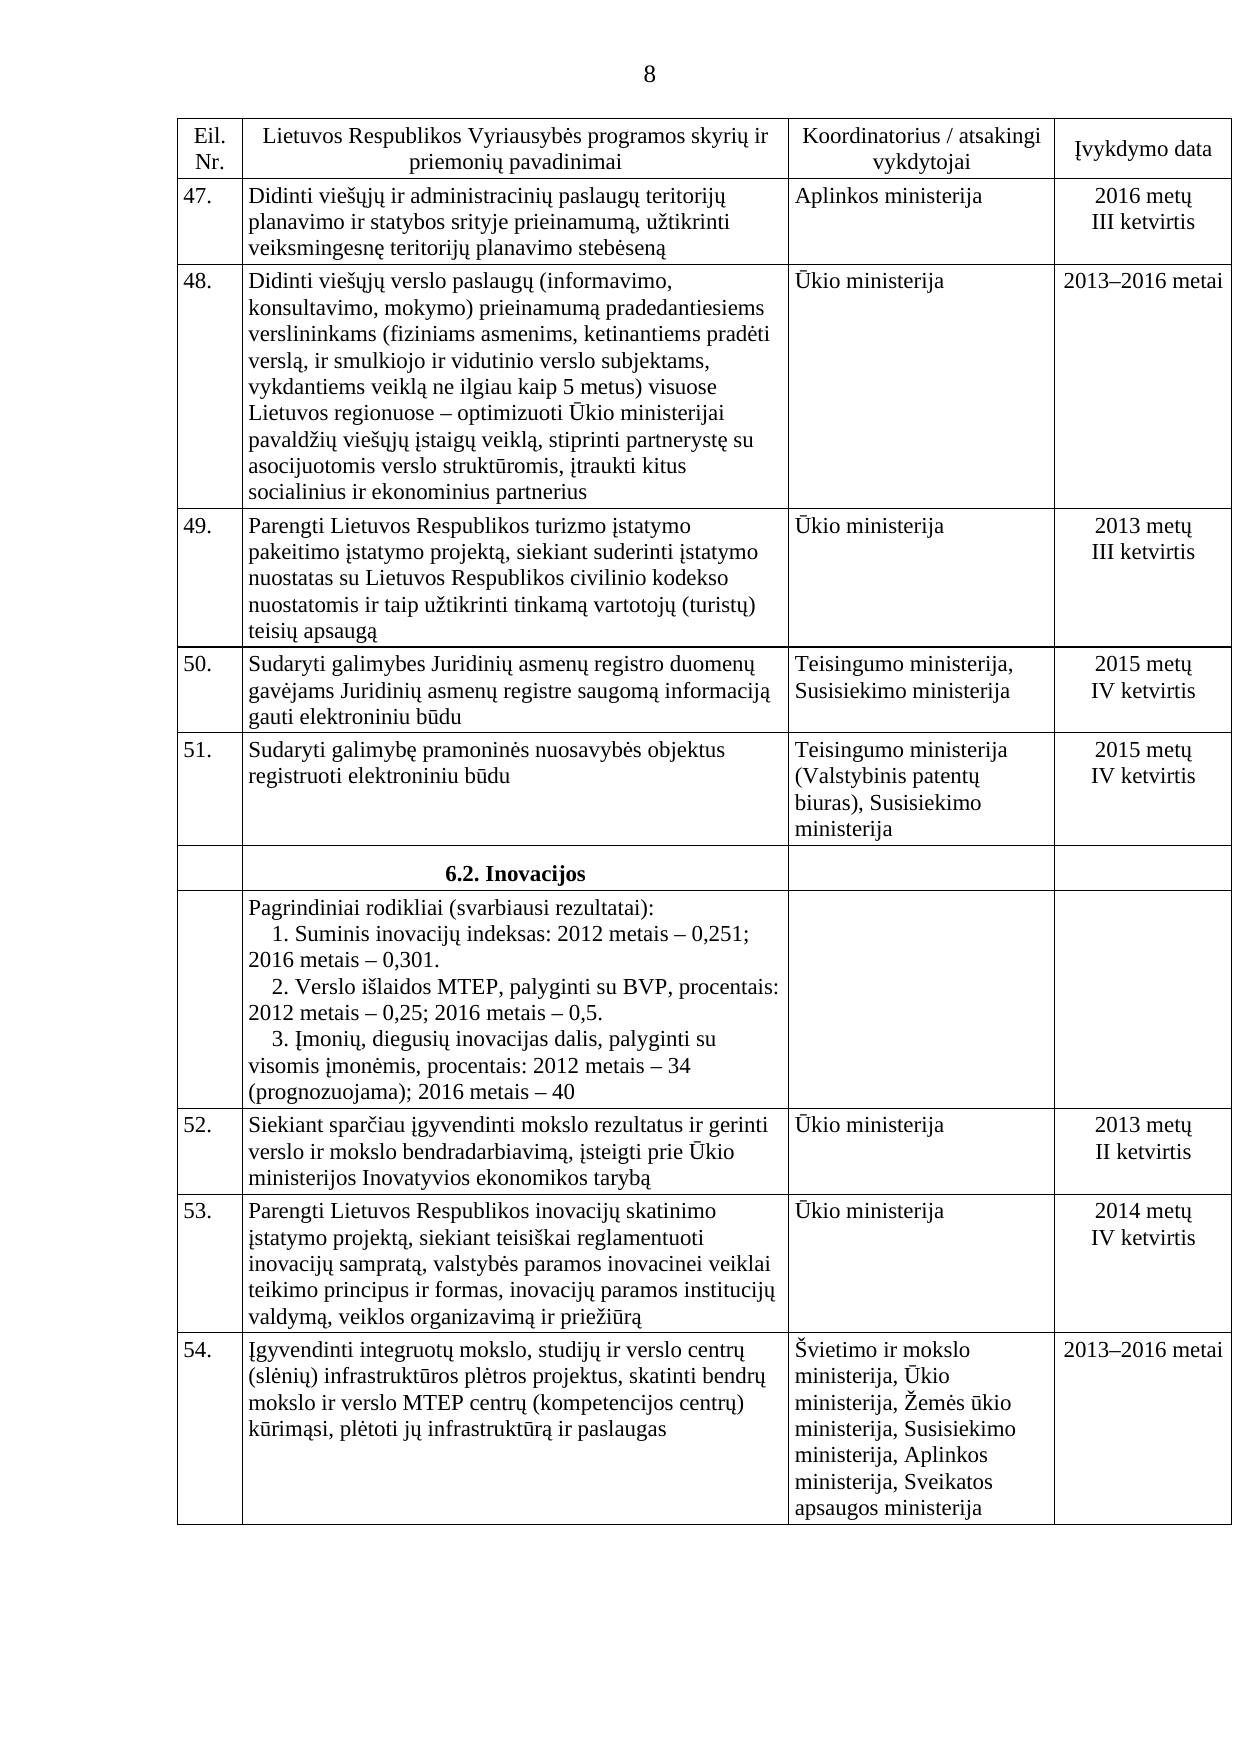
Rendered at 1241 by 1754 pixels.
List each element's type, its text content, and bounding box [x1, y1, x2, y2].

table_cell 2013–2016 metai [1055, 1333, 1231, 1523]
table_cell Švietimo ir mokslo ministerija, Ūkio ministerija, Žemės ūkio ministerija, Susisiekimo ministerija, Aplinkos ministerija, Sveikatos apsaugos ministerija [789, 1333, 1054, 1523]
table_cell Parengti Lietuvos Respublikos turizmo įstatymo pakeitimo įstatymo projektą, siekiant suderinti įstatymo nuostatas su Lietuvos Respublikos civilinio kodekso nuostatomis ir taip užtikrinti tinkamą vartotojų (turistų) teisių apsaugą [243, 509, 788, 646]
table_cell 50. [178, 648, 242, 732]
table_cell 2013–2016 metai [1055, 265, 1231, 508]
table_cell Aplinkos ministerija [789, 179, 1054, 264]
table_cell Įgyvendinti integruotų mokslo, studijų ir verslo centrų (slėnių) infrastruktūros plėtros projektus, skatinti bendrų mokslo ir verslo MTEP centrų (kompetencijos centrų) kūrimąsi, plėtoti jų infrastruktūrą ir paslaugas [243, 1333, 788, 1523]
table_cell 2015 metų IV ketvirtis [1055, 648, 1231, 732]
table_cell Didinti viešųjų ir administracinių paslaugų teritorijų planavimo ir statybos srityje prieinamumą, užtikrinti veiksmingesnę teritorijų planavimo stebėseną [243, 179, 788, 264]
table_cell Didinti viešųjų verslo paslaugų (informavimo, konsultavimo, mokymo) prieinamumą pradedantiesiems verslininkams (fiziniams asmenims, ketinantiems pradėti verslą, ir smulkiojo ir vidutinio verslo subjektams, vykdantiems veiklą ne ilgiau kaip 5 metus) visuose Lietuvos regionuose – optimizuoti Ūkio ministerijai pavaldžių viešųjų įstaigų veiklą, stiprinti partnerystę su asocijuotomis verslo struktūromis, įtraukti kitus socialinius ir ekonominius partnerius [243, 265, 788, 508]
table_header Lietuvos Respublikos Vyriausybės programos skyrių ir priemonių pavadinimai [243, 119, 788, 178]
table_header Eil. Nr. [178, 119, 242, 178]
table_cell 48. [178, 265, 242, 508]
table_cell Ūkio ministerija [789, 265, 1054, 508]
table_cell Parengti Lietuvos Respublikos inovacijų skatinimo įstatymo projektą, siekiant teisiškai reglamentuoti inovacijų sampratą, valstybės paramos inovacinei veiklai teikimo principus ir formas, inovacijų paramos institucijų valdymą, veiklos organizavimą ir priežiūrą [243, 1195, 788, 1332]
table_cell Ūkio ministerija [789, 1195, 1054, 1332]
table_cell Teisingumo ministerija, Susisiekimo ministerija [789, 648, 1054, 732]
table_cell 2013 metų II ketvirtis [1055, 1109, 1231, 1193]
table_cell 53. [178, 1195, 242, 1332]
table_cell Ūkio ministerija [789, 509, 1054, 646]
table_cell Teisingumo ministerija (Valstybinis patentų biuras), Susisiekimo ministerija [789, 733, 1054, 844]
table_cell 49. [178, 509, 242, 646]
table_cell [1055, 846, 1231, 890]
table_cell [789, 846, 1054, 890]
table_cell [178, 846, 242, 890]
table_cell Sudaryti galimybę pramoninės nuosavybės objektus registruoti elektroniniu būdu [243, 733, 788, 844]
table_cell 47. [178, 179, 242, 264]
table_cell Siekiant sparčiau įgyvendinti mokslo rezultatus ir gerinti verslo ir mokslo bendradarbiavimą, įsteigti prie Ūkio ministerijos Inovatyvios ekonomikos tarybą [243, 1109, 788, 1193]
table_cell Sudaryti galimybes Juridinių asmenų registro duomenų gavėjams Juridinių asmenų registre saugomą informaciją gauti elektroniniu būdu [243, 648, 788, 732]
table_cell 6.2. Inovacijos [243, 846, 788, 890]
table_cell 54. [178, 1333, 242, 1523]
table_cell [1055, 891, 1231, 1107]
table_cell 2013 metų III ketvirtis [1055, 509, 1231, 646]
table_cell Pagrindiniai rodikliai (svarbiausi rezultatai): 1. Suminis inovacijų indeksas: 2012 metais – 0,251; 2016 metais – 0,301. 2. Verslo išlaidos MTEP, palyginti su BVP, procentais: 2012 metais – 0,25; 2016 metais – 0,5. 3. Įmonių, diegusių inovacijas dalis, palyginti su visomis įmonėmis, procentais: 2012 metais – 34 (prognozuojama); 2016 metais – 40 [243, 891, 788, 1107]
table_cell 2014 metų IV ketvirtis [1055, 1195, 1231, 1332]
table_cell 52. [178, 1109, 242, 1193]
table_cell [178, 891, 242, 1107]
table_cell 2015 metų IV ketvirtis [1055, 733, 1231, 844]
table_cell 2016 metų III ketvirtis [1055, 179, 1231, 264]
table_cell 51. [178, 733, 242, 844]
table_header Koordinatorius / atsakingi vykdytojai [789, 119, 1054, 178]
table_cell Ūkio ministerija [789, 1109, 1054, 1193]
table_header Įvykdymo data [1055, 119, 1231, 178]
table_cell [789, 891, 1054, 1107]
